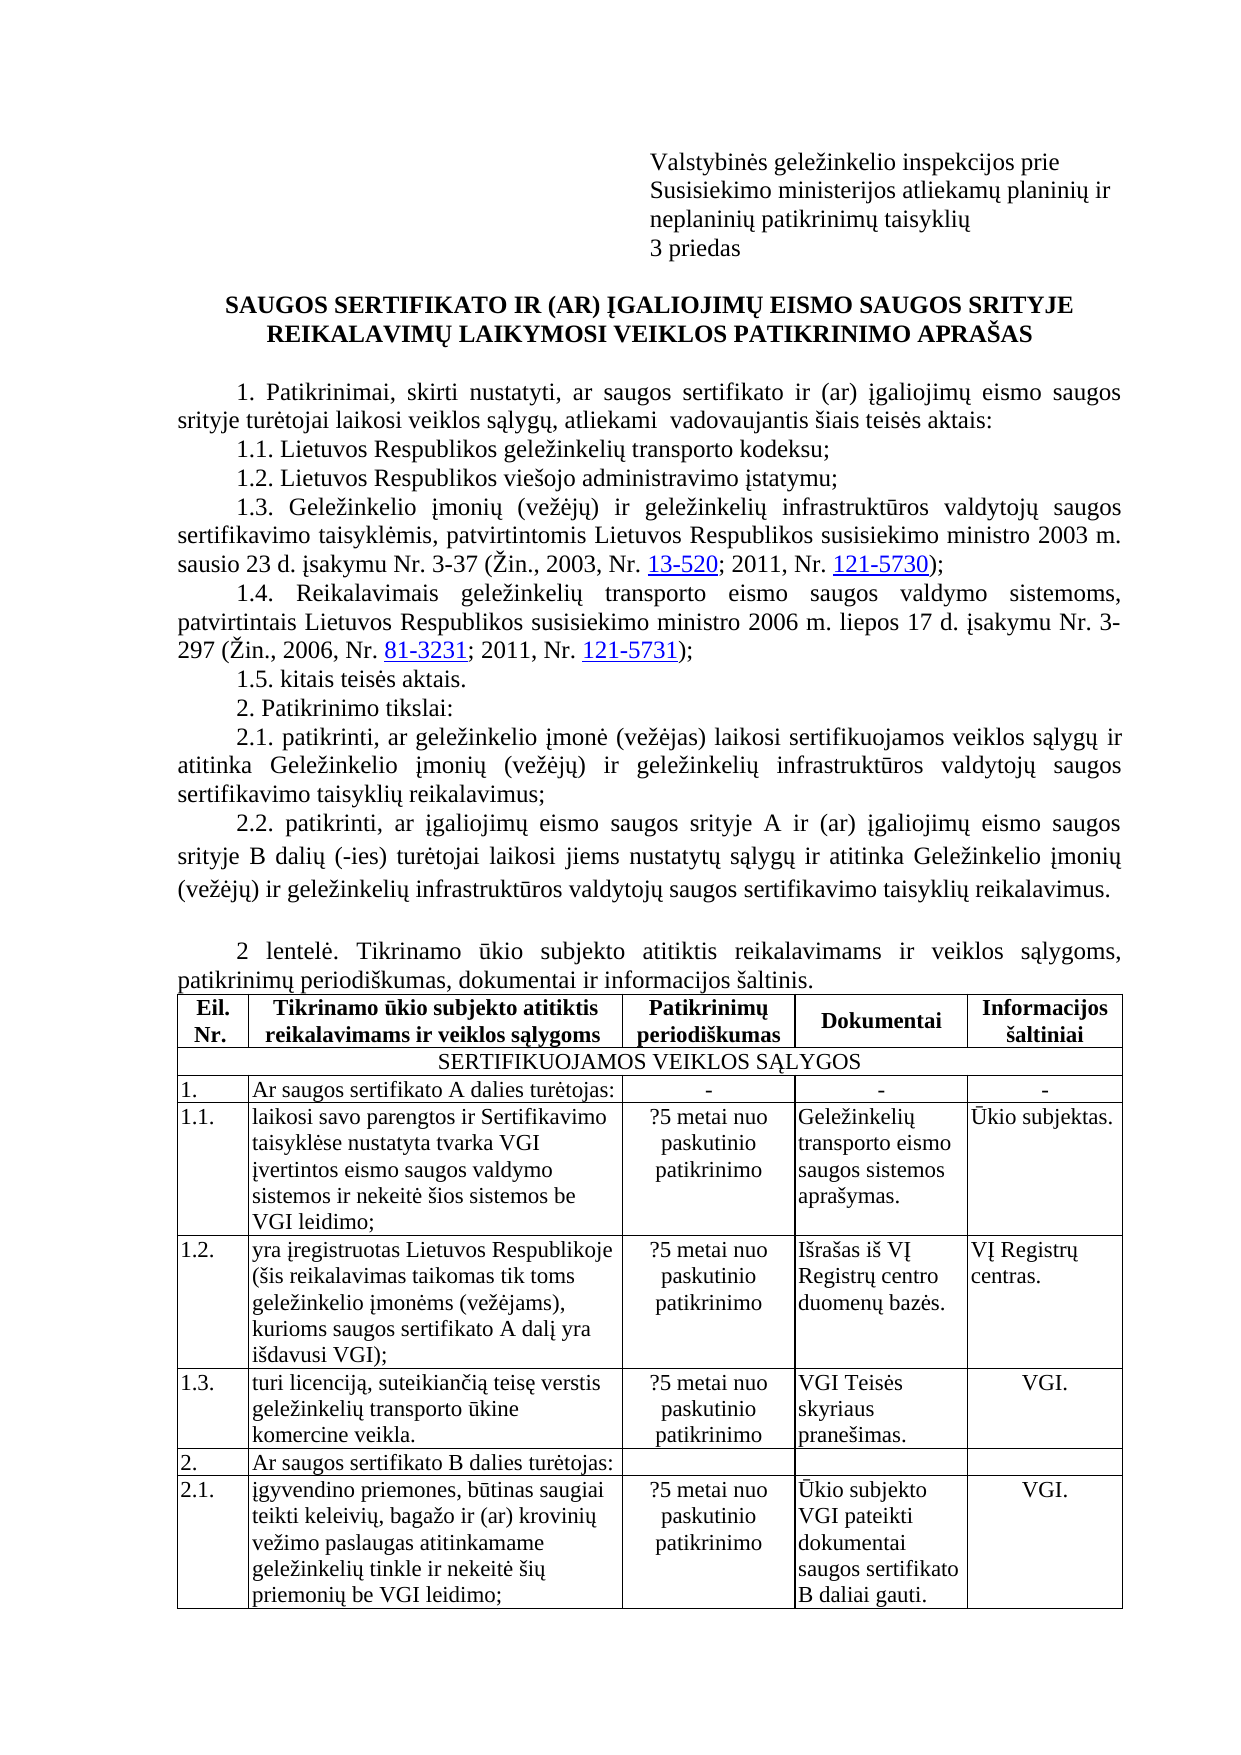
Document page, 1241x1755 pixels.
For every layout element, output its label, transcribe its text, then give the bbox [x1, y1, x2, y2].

table_cell VĮ Registrų centras. [968, 1236, 1122, 1368]
table_cell <=?5 metai nuo paskutinio patikrinimo [623, 1236, 794, 1368]
table_cell yra įregistruotas Lietuvos Respublikoje (šis reikalavimas taikomas tik toms geležinkelio įmonėms (vežėjams), kurioms saugos sertifikato A dalį yra išdavusi VGI); [249, 1236, 622, 1368]
table_cell - [968, 1076, 1122, 1102]
text 1.2. Lietuvos Respublikos viešojo administravimo įstatymu; [177, 463, 1122, 492]
table_header Tikrinamo ūkio subjekto atitiktis reikalavimams ir veiklos sąlygoms [249, 995, 622, 1047]
text 3 priedas [649, 233, 1122, 262]
text 2. Patikrinimo tikslai: [177, 693, 1122, 722]
table_cell Ūkio subjektas. [968, 1103, 1122, 1235]
table_cell turi licenciją, suteikiančią teisę verstis geležinkelių transporto ūkine komercine veikla. [249, 1369, 622, 1448]
table_header Patikrinimų periodiškumas [623, 995, 794, 1047]
table_cell Ar saugos sertifikato B dalies turėtojas: [249, 1449, 622, 1475]
table_cell laikosi savo parengtos ir Sertifikavimo taisyklėse nustatyta tvarka VGI įvertintos eismo saugos valdymo sistemos ir nekeitė šios sistemos be VGI leidimo; [249, 1103, 622, 1235]
text 2 lentelė. Tikrinamo ūkio subjekto atitiktis reikalavimams ir veiklos sąlygoms, patikrinimų periodiškumas, dokumentai ir informacijos šaltinis. [177, 936, 1122, 993]
table_header Dokumentai [796, 995, 967, 1047]
table_cell Išrašas iš VĮ Registrų centro duomenų bazės. [796, 1236, 967, 1368]
table_cell 1.3. [178, 1369, 248, 1448]
table_cell 1.2. [178, 1236, 248, 1368]
text 2.1. patikrinti, ar geležinkelio įmonė (vežėjas) laikosi sertifikuojamos veiklos sąlygų ir atitinka Geležinkelio įmonių (vežėjų) ir geležinkelių infrastruktūros valdytojų saugos sertifikavimo taisyklių reikalavimus; [177, 722, 1122, 808]
text 1.4. Reikalavimais geležinkelių transporto eismo saugos valdymo sistemoms, patvirtintais Lietuvos Respublikos susisiekimo ministro 2006 m. liepos 17 d. įsakymu Nr. 3-297 (Žin., 2006, Nr. 81-3231; 2011, Nr. 121-5731); [177, 578, 1122, 664]
text 1.3. Geležinkelio įmonių (vežėjų) ir geležinkelių infrastruktūros valdytojų saugos sertifikavimo taisyklėmis, patvirtintomis Lietuvos Respublikos susisiekimo ministro 2003 m. sausio 23 d. įsakymu Nr. 3-37 (Žin., 2003, Nr. 13-520; 2011, Nr. 121-5730); [177, 492, 1122, 578]
text 1.1. Lietuvos Respublikos geležinkelių transporto kodeksu; [177, 434, 1122, 463]
text 2.2. patikrinti, ar įgaliojimų eismo saugos srityje A ir (ar) įgaliojimų eismo saugos srityje B dalių (-ies) turėtojai laikosi jiems nustatytų sąlygų ir atitinka Geležinkelio įmonių (vežėjų) ir geležinkelių infrastruktūros valdytojų saugos sertifikavimo taisyklių reikalavimus. [177, 808, 1122, 903]
table_header Informacijos šaltiniai [968, 995, 1122, 1047]
table_cell VGI. [968, 1369, 1122, 1448]
table_cell Ūkio subjekto VGI pateikti dokumentai saugos sertifikato B daliai gauti. [796, 1476, 967, 1608]
table_cell Geležinkelių transporto eismo saugos sistemos aprašymas. [796, 1103, 967, 1235]
table_cell 1.1. [178, 1103, 248, 1235]
table_cell 1. [178, 1076, 248, 1102]
table_cell [796, 1449, 967, 1475]
text SAUGOS SERTIFIKATO IR (AR) ĮGALIOJIMŲ EISMO SAUGOS SRITYJE REIKALAVIMŲ LAIKYMOSI VEIKLOS PATIKRINIMO APRAŠAS [177, 291, 1122, 348]
table_cell - [796, 1076, 967, 1102]
table_cell 2. [178, 1449, 248, 1475]
table_cell <=?5 metai nuo paskutinio patikrinimo [623, 1103, 794, 1235]
table_cell - [623, 1076, 794, 1102]
table_cell VGI. [968, 1476, 1122, 1608]
table_cell [623, 1449, 794, 1475]
table_header Eil. Nr. [178, 995, 248, 1047]
table_cell Ar saugos sertifikato A dalies turėtojas: [249, 1076, 622, 1102]
text 1.5. kitais teisės aktais. [177, 664, 1122, 693]
table_cell SERTIFIKUOJAMOS VEIKLOS SĄLYGOS [178, 1048, 1122, 1074]
table_cell 2.1. [178, 1476, 248, 1608]
table_cell <=?5 metai nuo paskutinio patikrinimo [623, 1476, 794, 1608]
text 1. Patikrinimai, skirti nustatyti, ar saugos sertifikato ir (ar) įgaliojimų eismo saugos srityje turėtojai laikosi veiklos sąlygų, atliekami vadovaujantis šiais teisės aktais: [177, 377, 1122, 434]
table_cell VGI Teisės skyriaus pranešimas. [796, 1369, 967, 1448]
table_cell <=?5 metai nuo paskutinio patikrinimo [623, 1369, 794, 1448]
table_cell įgyvendino priemones, būtinas saugiai teikti keleivių, bagažo ir (ar) krovinių vežimo paslaugas atitinkamame geležinkelių tinkle ir nekeitė šių priemonių be VGI leidimo; [249, 1476, 622, 1608]
text Valstybinės geležinkelio inspekcijos prie Susisiekimo ministerijos atliekamų planinių ir neplaninių patikrinimų taisyklių [649, 147, 1122, 233]
table_cell [968, 1449, 1122, 1475]
